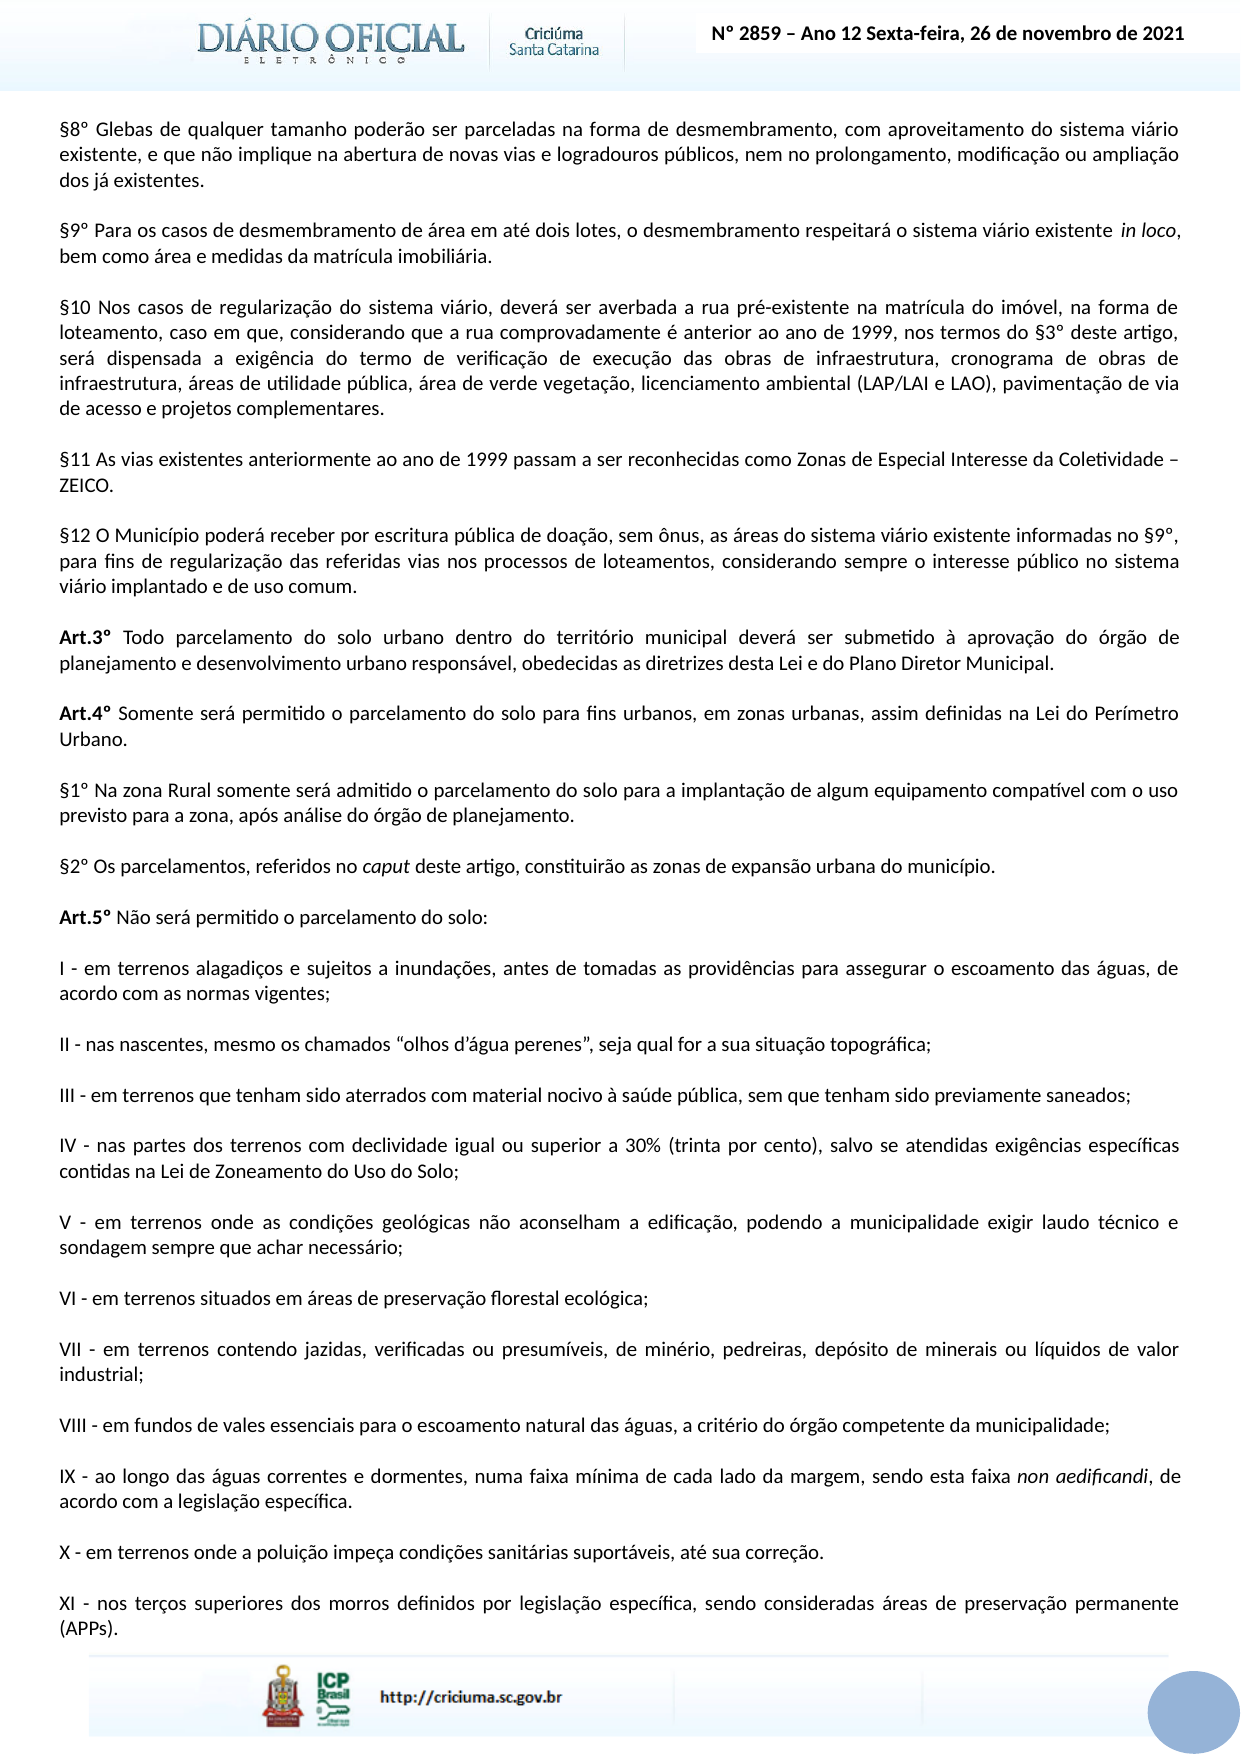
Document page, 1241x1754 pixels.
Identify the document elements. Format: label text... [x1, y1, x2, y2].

text §11 As vias existentes anteriormente ao ano de 1999 passam a ser reconhecidas como Zonas de Especial Interesse da Coletividade – ZEICO. [59, 446, 1181, 497]
text Art.3º Todo parcelamento do solo urbano dentro do território municipal deverá ser submetido à aprovação do órgão de planejamento e desenvolvimento urbano responsável, obedecidas as diretrizes desta Lei e do Plano Diretor Municipal. [59, 624, 1181, 675]
text §12 O Município poderá receber por escritura pública de doação, sem ônus, as áreas do sistema viário existente informadas no §9º, para fins de regularização das referidas vias nos processos de loteamentos, considerando sempre o interesse público no sistema viário implantado e de uso comum. [59, 523, 1181, 599]
text §2º Os parcelamentos, referidos no caput deste artigo, constituirão as zonas de expansão urbana do município. [59, 853, 1181, 878]
text §8º Glebas de qualquer tamanho poderão ser parceladas na forma de desmembramento, com aproveitamento do sistema viário existente, e que não implique na abertura de novas vias e logradouros públicos, nem no prolongamento, modificação ou ampliação dos já existentes. [59, 116, 1181, 192]
text §1º Na zona Rural somente será admitido o parcelamento do solo para a implantação de algum equipamento compatível com o uso previsto para a zona, após análise do órgão de planejamento. [59, 777, 1181, 828]
text VI - em terrenos situados em áreas de preservação florestal ecológica; [59, 1285, 1181, 1311]
text §10 Nos casos de regularização do sistema viário, deverá ser averbada a rua pré-existente na matrícula do imóvel, na forma de loteamento, caso em que, considerando que a rua comprovadamente é anterior ao ano de 1999, nos termos do §3º deste artigo, será dispensada a exigência do termo de verificação de execução das obras de infraestrutura, cronograma de obras de infraestrutura, áreas de utilidade pública, área de verde vegetação, licenciamento ambiental (LAP/LAI e LAO), pavimentação de via de acesso e projetos complementares. [59, 294, 1181, 421]
text I - em terrenos alagadiços e sujeitos a inundações, antes de tomadas as providências para assegurar o escoamento das águas, de acordo com as normas vigentes; [59, 955, 1181, 1006]
text V - em terrenos onde as condições geológicas não aconselham a edificação, podendo a municipalidade exigir laudo técnico e sondagem sempre que achar necessário; [59, 1209, 1181, 1260]
text §9º Para os casos de desmembramento de área em até dois lotes, o desmembramento respeitará o sistema viário existente in loco, bem como área e medidas da matrícula imobiliária. [59, 218, 1181, 268]
text Art.4º Somente será permitido o parcelamento do solo para fins urbanos, em zonas urbanas, assim definidas na Lei do Perímetro Urbano. [59, 701, 1181, 751]
text Art.5º Não será permitido o parcelamento do solo: [59, 904, 1181, 929]
text XI - nos terços superiores dos morros definidos por legislação específica, sendo consideradas áreas de preservação permanente (APPs). [59, 1590, 1181, 1641]
text VII - em terrenos contendo jazidas, verificadas ou presumíveis, de minério, pedreiras, depósito de minerais ou líquidos de valor industrial; [59, 1336, 1181, 1387]
text II - nas nascentes, mesmo os chamados “olhos d’água perenes”, seja qual for a sua situação topográfica; [59, 1031, 1181, 1056]
text IX - ao longo das águas correntes e dormentes, numa faixa mínima de cada lado da margem, sendo esta faixa non aedificandi, de acordo com a legislação específica. [59, 1463, 1181, 1514]
text X - em terrenos onde a poluição impeça condições sanitárias suportáveis, até sua correção. [59, 1539, 1181, 1565]
text III - em terrenos que tenham sido aterrados com material nocivo à saúde pública, sem que tenham sido previamente saneados; [59, 1082, 1181, 1107]
text IV - nas partes dos terrenos com declividade igual ou superior a 30% (trinta por cento), salvo se atendidas exigências específicas contidas na Lei de Zoneamento do Uso do Solo; [59, 1133, 1181, 1183]
text VIII - em fundos de vales essenciais para o escoamento natural das águas, a critério do órgão competente da municipalidade; [59, 1412, 1181, 1438]
